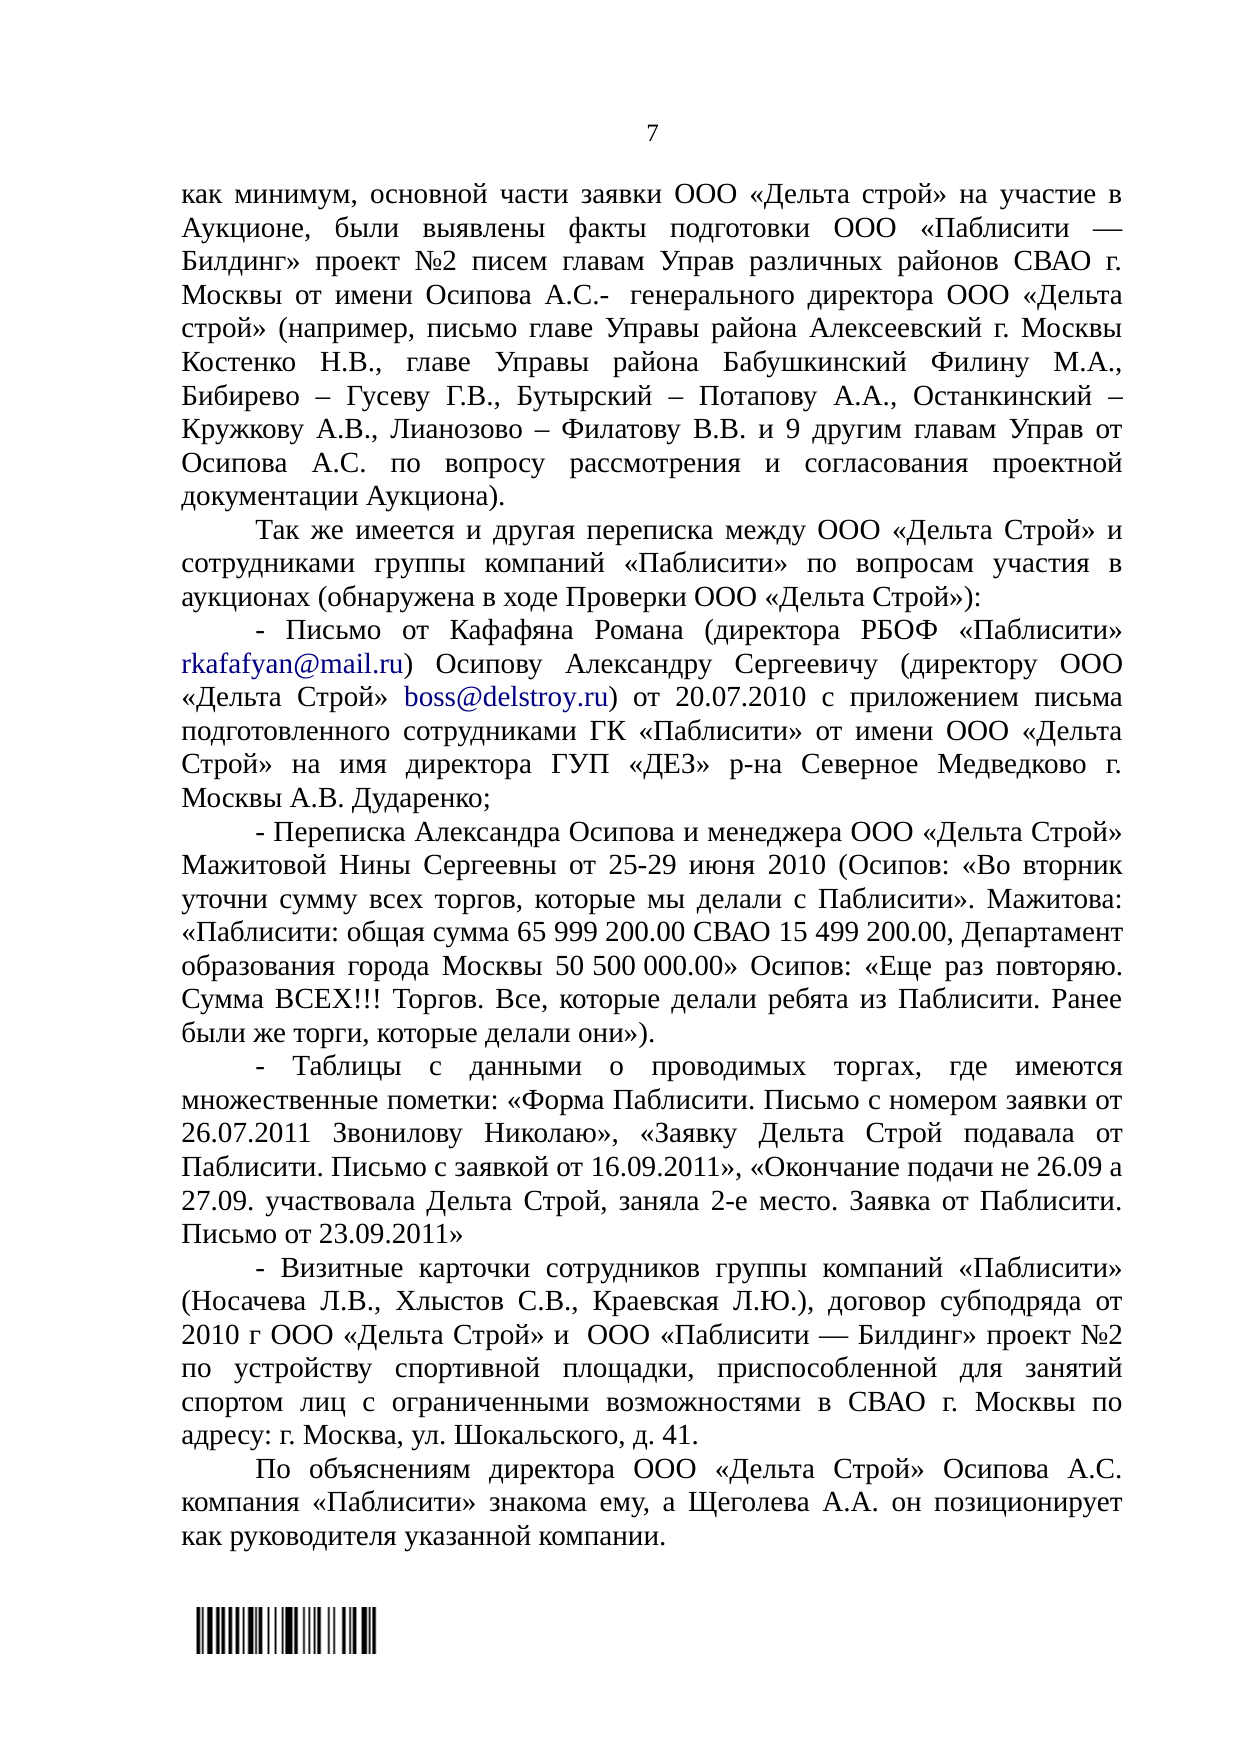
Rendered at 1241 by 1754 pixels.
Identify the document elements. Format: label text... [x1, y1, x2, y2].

picture [181, 1607, 394, 1654]
text - Таблицы с данными о проводимых торгах, где имеются множественные пометки: «Форма Паблисити. Письмо с номером заявки от 26.07.2011 Звонилову Николаю», «Заявку Дельта Строй подавала от Паблисити. Письмо с заявкой от 16.09.2011», «Окончание подачи не 26.09 а 27.09. участвовала Дельта Строй, заняла 2-е место. Заявка от Паблисити. Письмо от 23.09.2011» [181, 1048, 1123, 1250]
text - Переписка Александра Осипова и менеджера ООО «Дельта Строй» Мажитовой Нины Сергеевны от 25-29 июня 2010 (Осипов: «Во вторник уточни сумму всех торгов, которые мы делали с Паблисити». Мажитова: «Паблисити: общая сумма 65 999 200.00 СВАО 15 499 200.00, Департамент образования города Москвы 50 500 000.00» Осипов: «Еще раз повторяю. Сумма ВСЕХ!!! Торгов. Все, которые делали ребята из Паблисити. Ранее были же торги, которые делали они»). [181, 814, 1123, 1048]
text как минимум, основной части заявки ООО «Дельта строй» на участие в Аукционе, были выявлены факты подготовки ООО «Паблисити — Билдинг» проект №2 писем главам Управ различных районов СВАО г. Москвы от имени Осипова А.С.- генерального директора ООО «Дельта строй» (например, письмо главе Управы района Алексеевский г. Москвы Костенко Н.В., главе Управы района Бабушкинский Филину М.А., Бибирево – Гусеву Г.В., Бутырский – Потапову А.А., Останкинский – Кружкову А.В., Лианозово – Филатову В.В. и 9 другим главам Управ от Осипова А.С. по вопросу рассмотрения и согласования проектной документации Аукциона). [181, 176, 1123, 512]
text По объяснениям директора ООО «Дельта Строй» Осипова А.С. компания «Паблисити» знакома ему, а Щеголева А.А. он позиционирует как руководителя указанной компании. [181, 1451, 1123, 1552]
text Так же имеется и другая переписка между ООО «Дельта Строй» и сотрудниками группы компаний «Паблисити» по вопросам участия в аукционах (обнаружена в ходе Проверки ООО «Дельта Строй»): [181, 512, 1123, 612]
text - Визитные карточки сотрудников группы компаний «Паблисити» (Носачева Л.В., Хлыстов С.В., Краевская Л.Ю.), договор субподряда от 2010 г ООО «Дельта Строй» и ООО «Паблисити — Билдинг» проект №2 по устройству спортивной площадки, приспособленной для занятий спортом лиц с ограниченными возможностями в СВАО г. Москвы по адресу: г. Москва, ул. Шокальского, д. 41. [181, 1250, 1123, 1451]
text - Письмо от Кафафяна Романа (директора РБОФ «Паблисити» rkafafyan@mail.ru) Осипову Александру Сергеевичу (директору ООО «Дельта Строй» boss@delstroy.ru) от 20.07.2010 с приложением письма подготовленного сотрудниками ГК «Паблисити» от имени ООО «Дельта Строй» на имя директора ГУП «ДЕЗ» р-на Северное Медведково г. Москвы А.В. Дударенко; [181, 612, 1123, 814]
